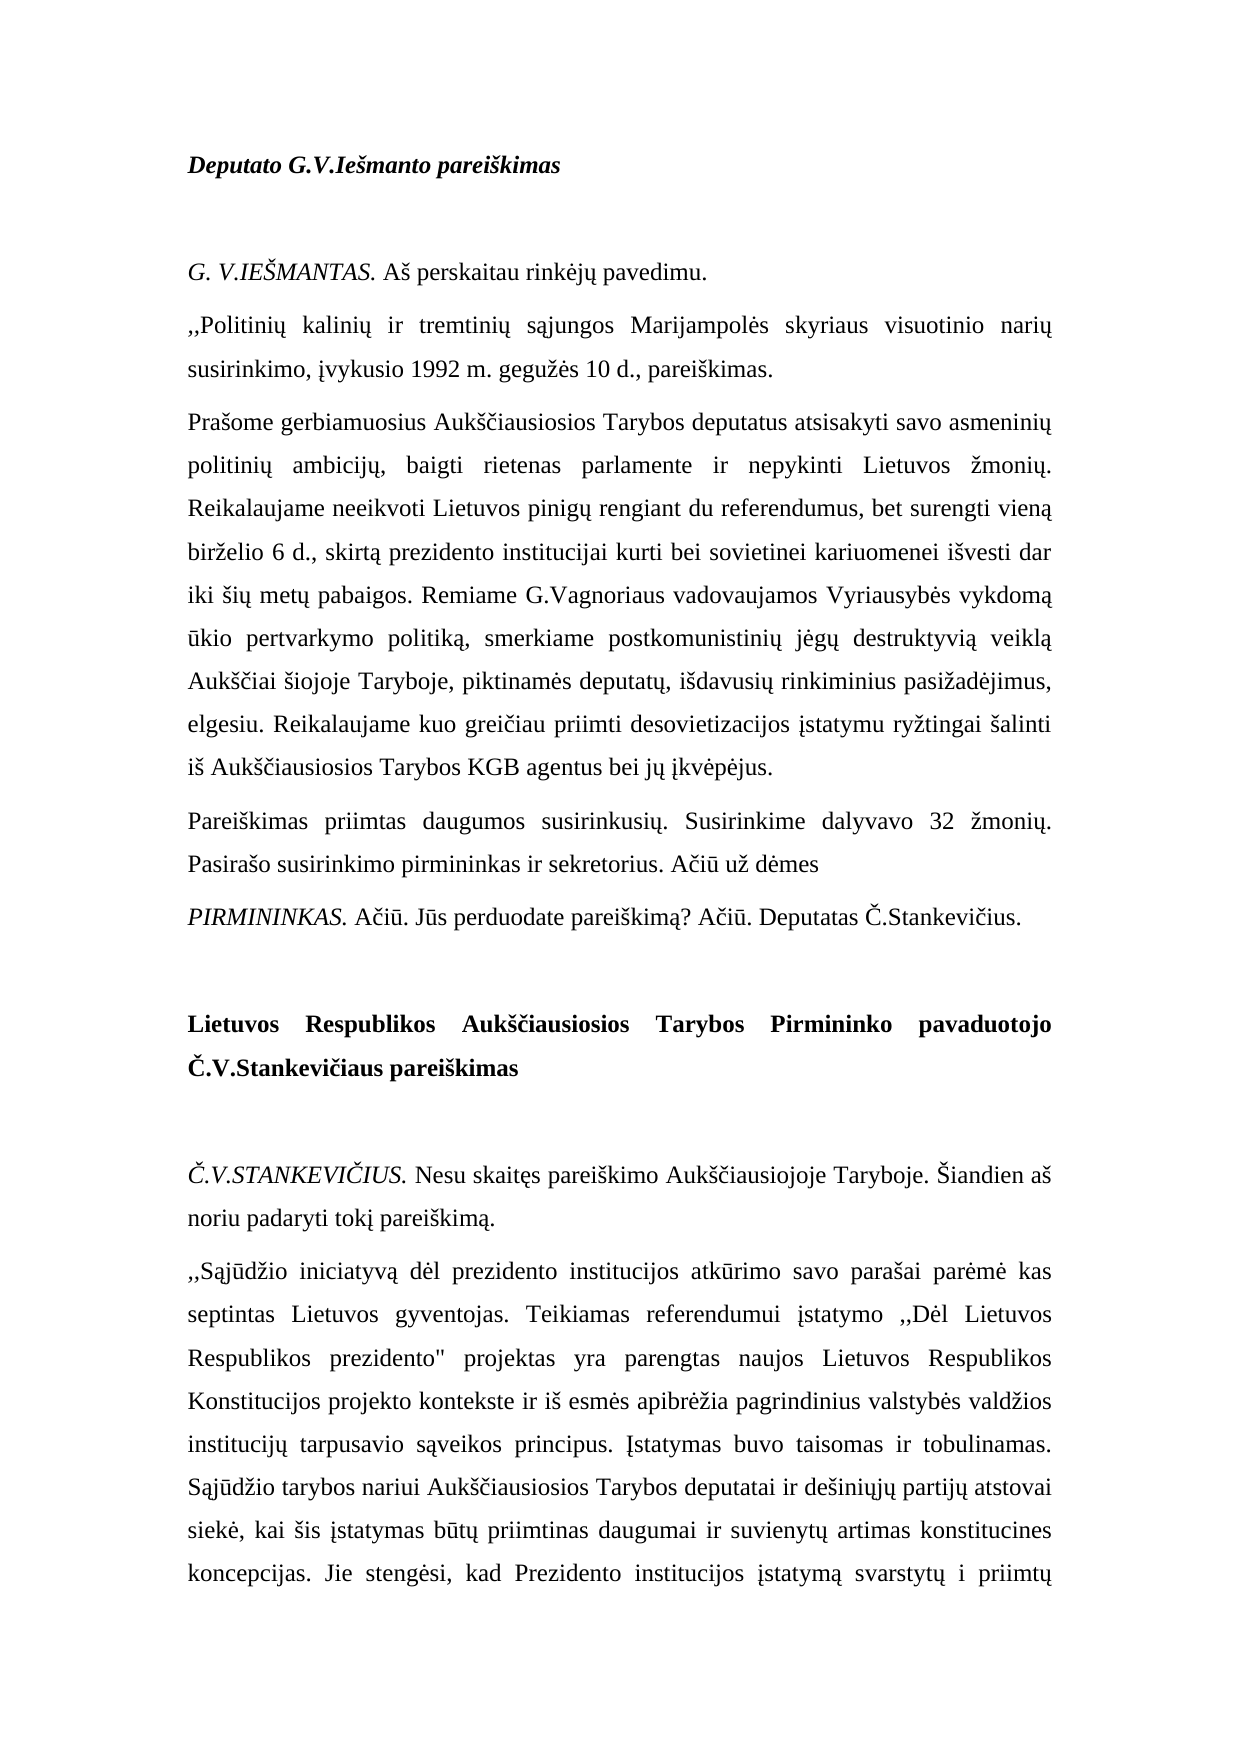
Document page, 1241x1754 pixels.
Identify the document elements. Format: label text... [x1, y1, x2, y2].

text Pareiškimas priimtas daugumos susirinkusių. Susirinkime dalyvavo 32 žmonių. Pasirašo susirinkimo pirmininkas ir sekretorius. Ačiū už dėmes [187, 806, 1053, 878]
text G. V.IEŠMANTAS. Aš perskaitau rinkėjų pavedimu. [187, 257, 1053, 286]
subtitle Deputato G.V.Iešmanto pareiškimas [187, 150, 1053, 179]
text PIRMININKAS. Ačiū. Jūs perduodate pareiškimą? Ačiū. Deputatas Č.Stankevičius. [187, 902, 1053, 931]
text ,,Sąjūdžio iniciatyvą dėl prezidento institucijos atkūrimo savo parašai parėmė kas septintas Lietuvos gyventojas. Teikiamas referendumui įstatymo ,,Dėl Lietuvos Respublikos prezidento" projektas yra parengtas naujos Lietuvos Respublikos Konstitucijos projekto kontekste ir iš esmės apibrėžia pagrindinius valstybės valdžios institucijų tarpusavio sąveikos principus. Įstatymas buvo taisomas ir tobulinamas. Sąjūdžio tarybos nariui Aukščiausiosios Tarybos deputatai ir dešiniųjų partijų atstovai siekė, kai šis įstatymas būtų priimtinas daugumai ir suvienytų artimas konstitucines koncepcijas. Jie stengėsi, kad Prezidento institucijos įstatymą svarstytų i priimtų [187, 1256, 1053, 1587]
text Prašome gerbiamuosius Aukščiausiosios Tarybos deputatus atsisakyti savo asmeninių politinių ambicijų, baigti rietenas parlamente ir nepykinti Lietuvos žmonių. Reikalaujame neeikvoti Lietuvos pinigų rengiant du referendumus, bet surengti vieną birželio 6 d., skirtą prezidento institucijai kurti bei sovietinei kariuomenei išvesti dar iki šių metų pabaigos. Remiame G.Vagnoriaus vadovaujamos Vyriausybės vykdomą ūkio pertvarkymo politiką, smerkiame postkomunistinių jėgų destruktyvią veiklą Aukščiai šiojoje Taryboje, piktinamės deputatų, išdavusių rinkiminius pasižadėjimus, elgesiu. Reikalaujame kuo greičiau priimti desovietizacijos įstatymu ryžtingai šalinti iš Aukščiausiosios Tarybos KGB agentus bei jų įkvėpėjus. [187, 407, 1053, 781]
text Č.V.STANKEVIČIUS. Nesu skaitęs pareiškimo Aukščiausiojoje Taryboje. Šiandien aš noriu padaryti tokį pareiškimą. [187, 1160, 1053, 1232]
text ,,Politinių kalinių ir tremtinių sąjungos Marijampolės skyriaus visuotinio narių susirinkimo, įvykusio 1992 m. gegužės 10 d., pareiškimas. [187, 311, 1053, 382]
text Lietuvos Respublikos Aukščiausiosios Tarybos Pirmininko pavaduotojo Č.V.Stankevičiaus pareiškimas [187, 1009, 1053, 1081]
